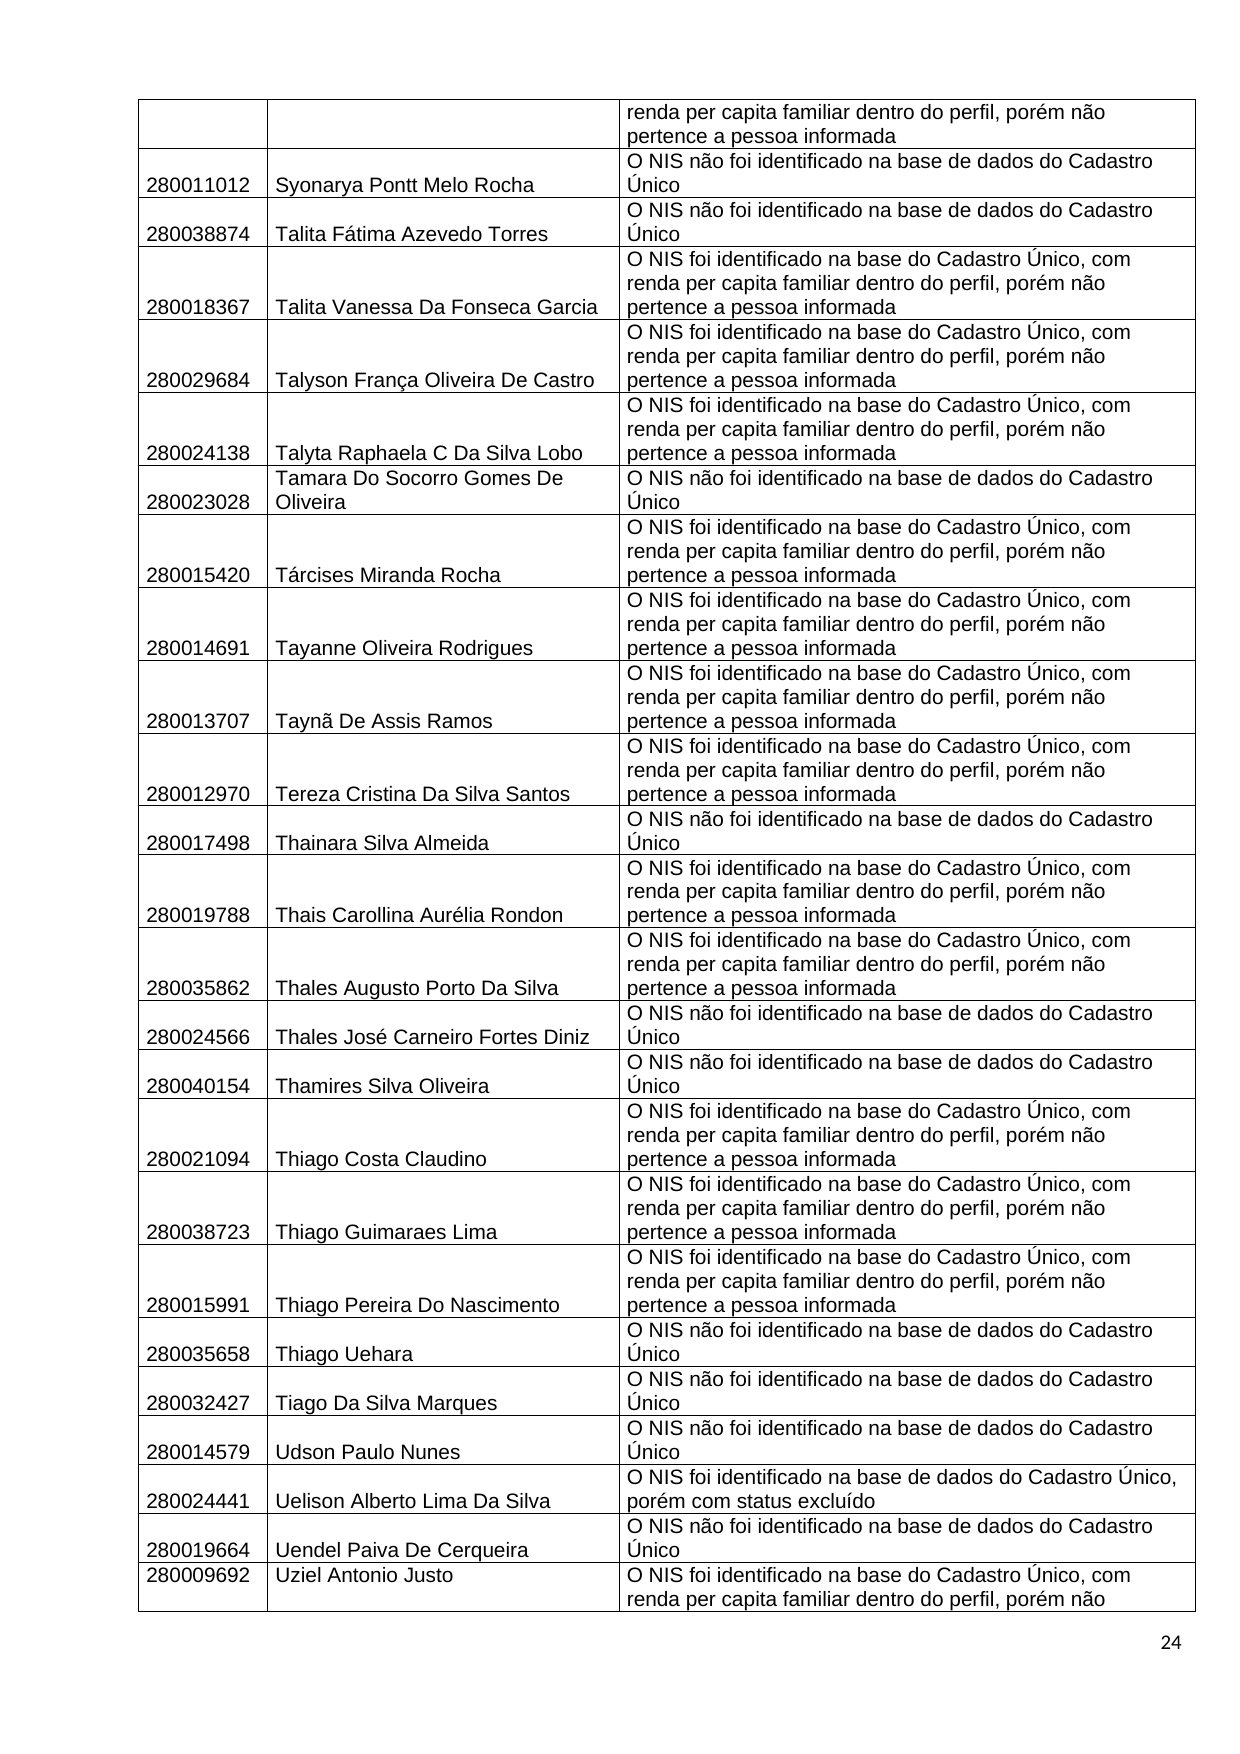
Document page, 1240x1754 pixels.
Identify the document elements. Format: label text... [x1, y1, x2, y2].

table_cell 280024441 [139, 1465, 267, 1513]
table_cell [268, 100, 619, 148]
table_cell renda per capita familiar dentro do perfil, porém não pertence a pessoa informada [620, 100, 1195, 148]
table_cell Thamires Silva Oliveira [268, 1050, 619, 1098]
table_cell 280009692 [139, 1563, 267, 1611]
table_cell Tereza Cristina Da Silva Santos [268, 734, 619, 805]
table_cell 280019664 [139, 1514, 267, 1562]
table_cell Thais Carollina Aurélia Rondon [268, 855, 619, 927]
table_cell Udson Paulo Nunes [268, 1416, 619, 1464]
table_cell O NIS foi identificado na base do Cadastro Único, com renda per capita familiar dentro do perfil, porém não pertence a pessoa informada [620, 515, 1195, 587]
table_cell O NIS foi identificado na base do Cadastro Único, com renda per capita familiar dentro do perfil, porém não pertence a pessoa informada [620, 1245, 1195, 1317]
table_cell Tayanne Oliveira Rodrigues [268, 588, 619, 659]
table_cell Uziel Antonio Justo [268, 1563, 619, 1611]
table_cell Thales José Carneiro Fortes Diniz [268, 1001, 619, 1049]
table_cell 280035658 [139, 1318, 267, 1366]
table_cell 280035862 [139, 928, 267, 1000]
table_cell O NIS não foi identificado na base de dados do Cadastro Único [620, 466, 1195, 514]
table_cell Tárcises Miranda Rocha [268, 515, 619, 587]
table_cell 280013707 [139, 661, 267, 732]
table_cell 280032427 [139, 1367, 267, 1415]
table_cell O NIS foi identificado na base do Cadastro Único, com renda per capita familiar dentro do perfil, porém não pertence a pessoa informada [620, 661, 1195, 732]
table_cell O NIS foi identificado na base do Cadastro Único, com renda per capita familiar dentro do perfil, porém não pertence a pessoa informada [620, 928, 1195, 1000]
table_cell Talita Fátima Azevedo Torres [268, 198, 619, 246]
table_cell Tamara Do Socorro Gomes De Oliveira [268, 466, 619, 514]
table_cell Syonarya Pontt Melo Rocha [268, 149, 619, 197]
table_cell O NIS foi identificado na base do Cadastro Único, com renda per capita familiar dentro do perfil, porém não [620, 1563, 1195, 1611]
table_cell 280011012 [139, 149, 267, 197]
table_cell 280012970 [139, 734, 267, 805]
table_cell O NIS foi identificado na base do Cadastro Único, com renda per capita familiar dentro do perfil, porém não pertence a pessoa informada [620, 1172, 1195, 1244]
table_cell 280014579 [139, 1416, 267, 1464]
table_cell O NIS foi identificado na base do Cadastro Único, com renda per capita familiar dentro do perfil, porém não pertence a pessoa informada [620, 320, 1195, 392]
table_cell O NIS não foi identificado na base de dados do Cadastro Único [620, 806, 1195, 854]
table_cell 280021094 [139, 1099, 267, 1171]
table_cell Thiago Costa Claudino [268, 1099, 619, 1171]
table_cell Taynã De Assis Ramos [268, 661, 619, 732]
table_cell O NIS foi identificado na base do Cadastro Único, com renda per capita familiar dentro do perfil, porém não pertence a pessoa informada [620, 855, 1195, 927]
table_cell Talyta Raphaela C Da Silva Lobo [268, 393, 619, 465]
table_cell O NIS foi identificado na base de dados do Cadastro Único, porém com status excluído [620, 1465, 1195, 1513]
table_cell 280029684 [139, 320, 267, 392]
table_cell O NIS não foi identificado na base de dados do Cadastro Único [620, 1367, 1195, 1415]
table_cell O NIS não foi identificado na base de dados do Cadastro Único [620, 198, 1195, 246]
table_cell Uendel Paiva De Cerqueira [268, 1514, 619, 1562]
table_cell Uelison Alberto Lima Da Silva [268, 1465, 619, 1513]
table_cell O NIS não foi identificado na base de dados do Cadastro Único [620, 1001, 1195, 1049]
table_cell 280038723 [139, 1172, 267, 1244]
table_cell Talita Vanessa Da Fonseca Garcia [268, 247, 619, 319]
table_cell 280019788 [139, 855, 267, 927]
table_cell Thiago Uehara [268, 1318, 619, 1366]
table_cell 280024566 [139, 1001, 267, 1049]
table_cell 280015420 [139, 515, 267, 587]
table_cell Thiago Pereira Do Nascimento [268, 1245, 619, 1317]
table_cell 280024138 [139, 393, 267, 465]
table_cell O NIS foi identificado na base do Cadastro Único, com renda per capita familiar dentro do perfil, porém não pertence a pessoa informada [620, 588, 1195, 659]
table_cell 280038874 [139, 198, 267, 246]
table_cell 280014691 [139, 588, 267, 659]
table_cell O NIS foi identificado na base do Cadastro Único, com renda per capita familiar dentro do perfil, porém não pertence a pessoa informada [620, 393, 1195, 465]
table_cell O NIS não foi identificado na base de dados do Cadastro Único [620, 1318, 1195, 1366]
table_cell O NIS não foi identificado na base de dados do Cadastro Único [620, 149, 1195, 197]
table_cell O NIS não foi identificado na base de dados do Cadastro Único [620, 1050, 1195, 1098]
table_cell Tiago Da Silva Marques [268, 1367, 619, 1415]
table_cell O NIS foi identificado na base do Cadastro Único, com renda per capita familiar dentro do perfil, porém não pertence a pessoa informada [620, 247, 1195, 319]
table_cell O NIS não foi identificado na base de dados do Cadastro Único [620, 1416, 1195, 1464]
table_cell [139, 100, 267, 148]
table_cell Thainara Silva Almeida [268, 806, 619, 854]
table_cell Thales Augusto Porto Da Silva [268, 928, 619, 1000]
table_cell Talyson França Oliveira De Castro [268, 320, 619, 392]
table_cell 280023028 [139, 466, 267, 514]
table_cell 280040154 [139, 1050, 267, 1098]
table_cell 280017498 [139, 806, 267, 854]
table_cell Thiago Guimaraes Lima [268, 1172, 619, 1244]
table_cell 280015991 [139, 1245, 267, 1317]
table_cell O NIS foi identificado na base do Cadastro Único, com renda per capita familiar dentro do perfil, porém não pertence a pessoa informada [620, 734, 1195, 805]
table_cell O NIS não foi identificado na base de dados do Cadastro Único [620, 1514, 1195, 1562]
table_cell 280018367 [139, 247, 267, 319]
table_cell O NIS foi identificado na base do Cadastro Único, com renda per capita familiar dentro do perfil, porém não pertence a pessoa informada [620, 1099, 1195, 1171]
